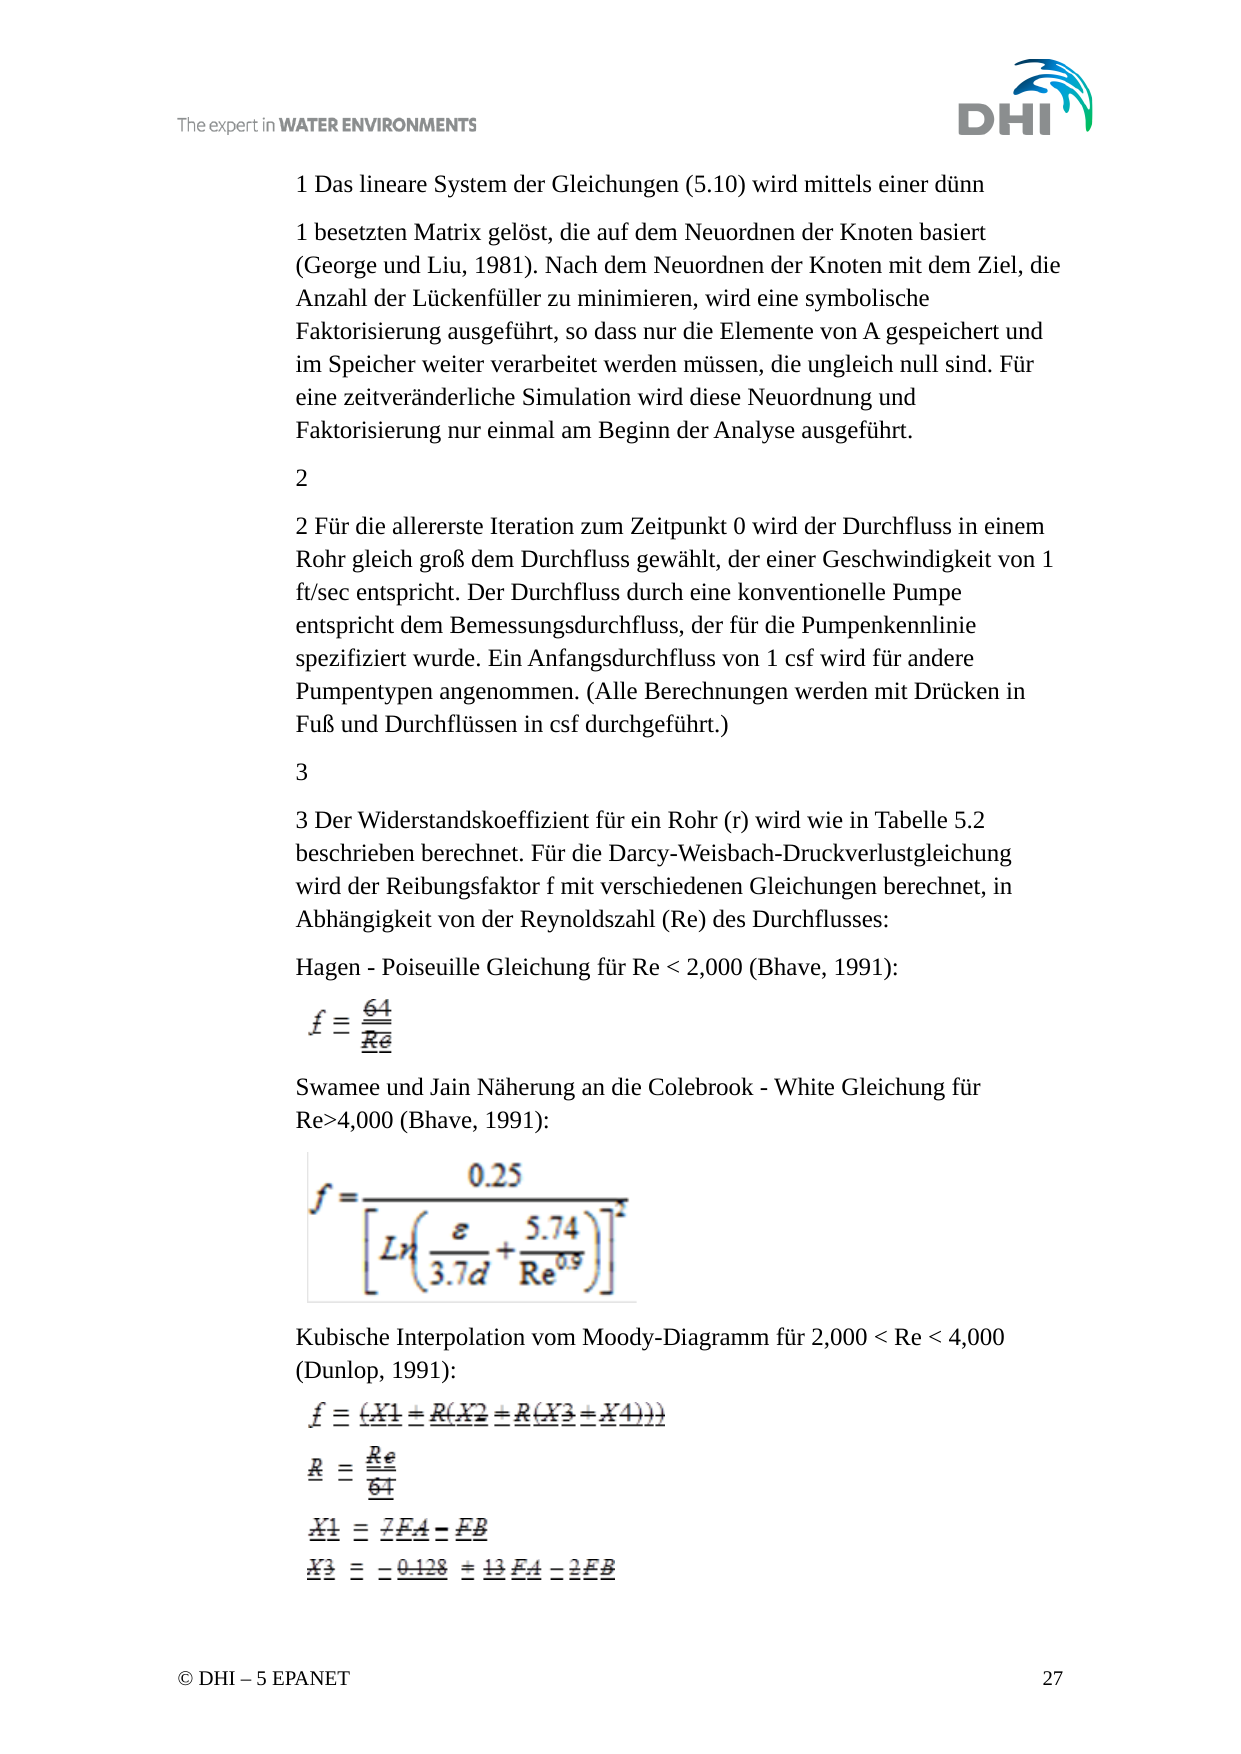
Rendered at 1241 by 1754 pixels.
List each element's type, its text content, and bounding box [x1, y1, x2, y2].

picture [958, 59, 1093, 135]
picture [307, 1518, 489, 1541]
text Kubische Interpolation vom Moody-Diagramm für 2,000 < Re < 4,000 (Dunlop, 1991): [295, 1322, 1063, 1383]
text 3 [295, 757, 1063, 786]
picture [307, 999, 392, 1053]
text 2 Für die allererste Iteration zum Zeitpunkt 0 wird der Durchfluss in einem Rohr gleich groß dem Durchfluss gewählt, der einer Geschwindigkeit von 1 ft/sec entspricht. Der Durchfluss durch eine konventionelle Pumpe entspricht dem Bemessungsdurchfluss, der für die Pumpenkennlinie spezifiziert wurde. Ein Anfangsdurchfluss von 1 csf wird für andere Pumpentypen angenommen. (Alle Berechnungen werden mit Drücken in Fuß und Durchflüssen in csf durchgeführt.) [295, 511, 1063, 738]
text Swamee und Jain Näherung an die Colebrook - White Gleichung für Re>4,000 (Bhave, 1991): [295, 1072, 1063, 1133]
text 1 Das lineare System der Gleichungen (5.10) wird mittels einer dünn [295, 169, 1063, 198]
picture [307, 1446, 397, 1500]
text Hagen - Poiseuille Gleichung für Re < 2,000 (Bhave, 1991): [295, 952, 1063, 981]
text 2 [295, 463, 1063, 492]
text 3 Der Widerstandskoeffizient für ein Rohr (r) wird wie in Tabelle 5.2 beschrieben berechnet. Für die Darcy-Weisbach-Druckverlustgleichung wird der Reibungsfaktor f mit verschiedenen Gleichungen berechnet, in Abhängigkeit von der Reynoldszahl (Re) des Durchflusses: [295, 805, 1063, 933]
picture [307, 1152, 637, 1303]
text 1 besetzten Matrix gelöst, die auf dem Neuordnen der Knoten basiert (George und Liu, 1981). Nach dem Neuordnen der Knoten mit dem Ziel, die Anzahl der Lückenfüller zu minimieren, wird eine symbolische Faktorisierung ausgeführt, so dass nur die Elemente von A gespeichert und im Speicher weiter verarbeitet werden müssen, die ungleich null sind. Für eine zeitveränderliche Simulation wird diese Neuordnung und Faktorisierung nur einmal am Beginn der Analyse ausgeführt. [295, 217, 1063, 444]
picture [307, 1559, 615, 1580]
picture [177, 117, 477, 135]
picture [307, 1402, 665, 1428]
